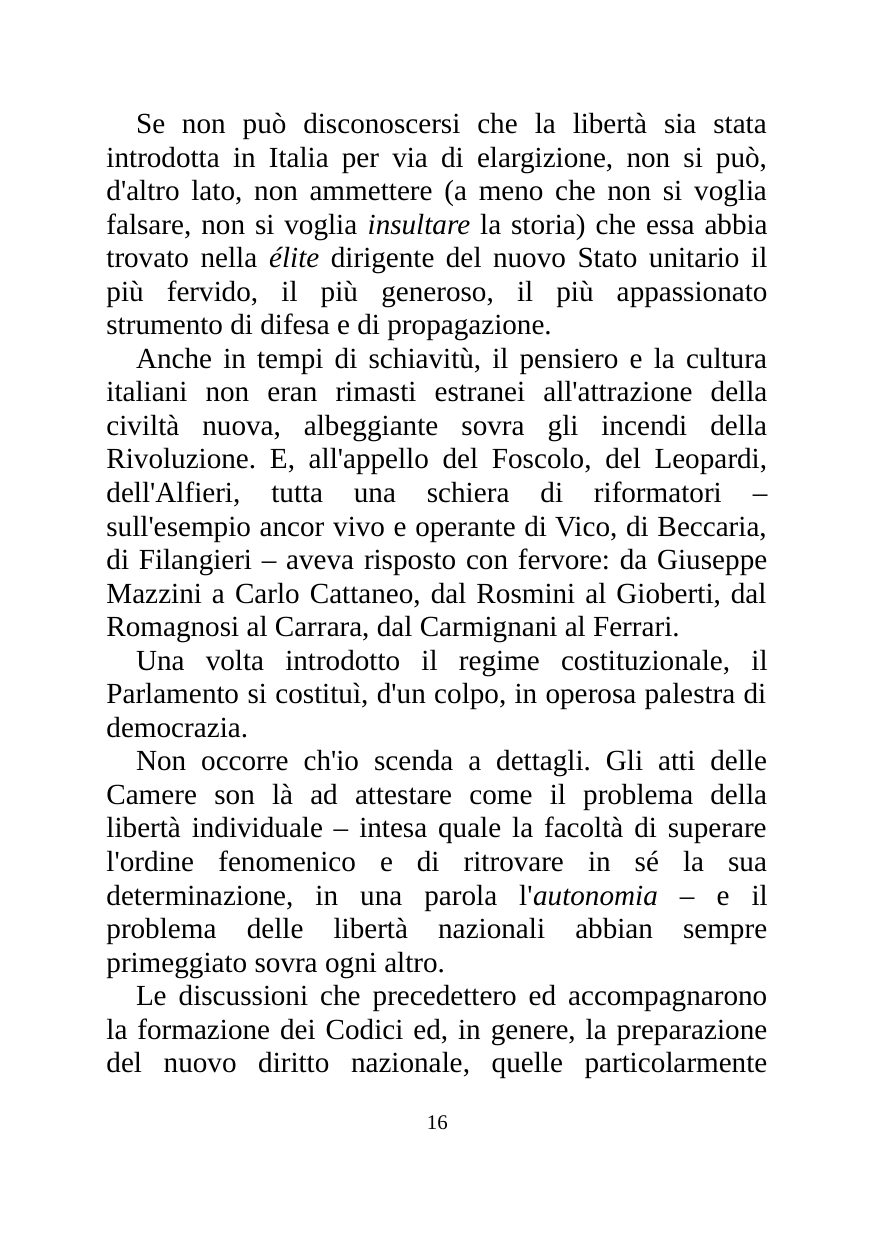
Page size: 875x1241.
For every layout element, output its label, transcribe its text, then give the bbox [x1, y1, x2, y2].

text Se non può disconoscersi che la libertà sia stata introdotta in Italia per via di elargizione, non si può, d'altro lato, non ammettere (a meno che non si voglia falsare, non si voglia insultare la storia) che essa abbia trovato nella élite dirigente del nuovo Stato unitario il più fervido, il più generoso, il più appassionato strumento di difesa e di propagazione. [106, 106, 768, 341]
text Anche in tempi di schiavitù, il pensiero e la cultura italiani non eran rimasti estranei all'attrazione della civiltà nuova, albeggiante sovra gli incendi della Rivoluzione. E, all'appello del Foscolo, del Leopardi, dell'Alfieri, tutta una schiera di riformatori – sull'esempio ancor vivo e operante di Vico, di Beccaria, di Filangieri – aveva risposto con fervore: da Giuseppe Mazzini a Carlo Cattaneo, dal Rosmini al Gioberti, dal Romagnosi al Carrara, dal Carmignani al Ferrari. [106, 341, 768, 643]
text Una volta introdotto il regime costituzionale, il Parlamento si costituì, d'un colpo, in operosa palestra di democrazia. [106, 643, 768, 743]
text Non occorre ch'io scenda a dettagli. Gli atti delle Camere son là ad attestare come il problema della libertà individuale – intesa quale la facoltà di superare l'ordine fenomenico e di ritrovare in sé la sua determinazione, in una parola l'autonomia – e il problema delle libertà nazionali abbian sempre primeggiato sovra ogni altro. [106, 743, 768, 978]
text Le discussioni che precedettero ed accompagnarono la formazione dei Codici ed, in genere, la preparazione del nuovo diritto nazionale, quelle particolarmente [106, 978, 768, 1079]
